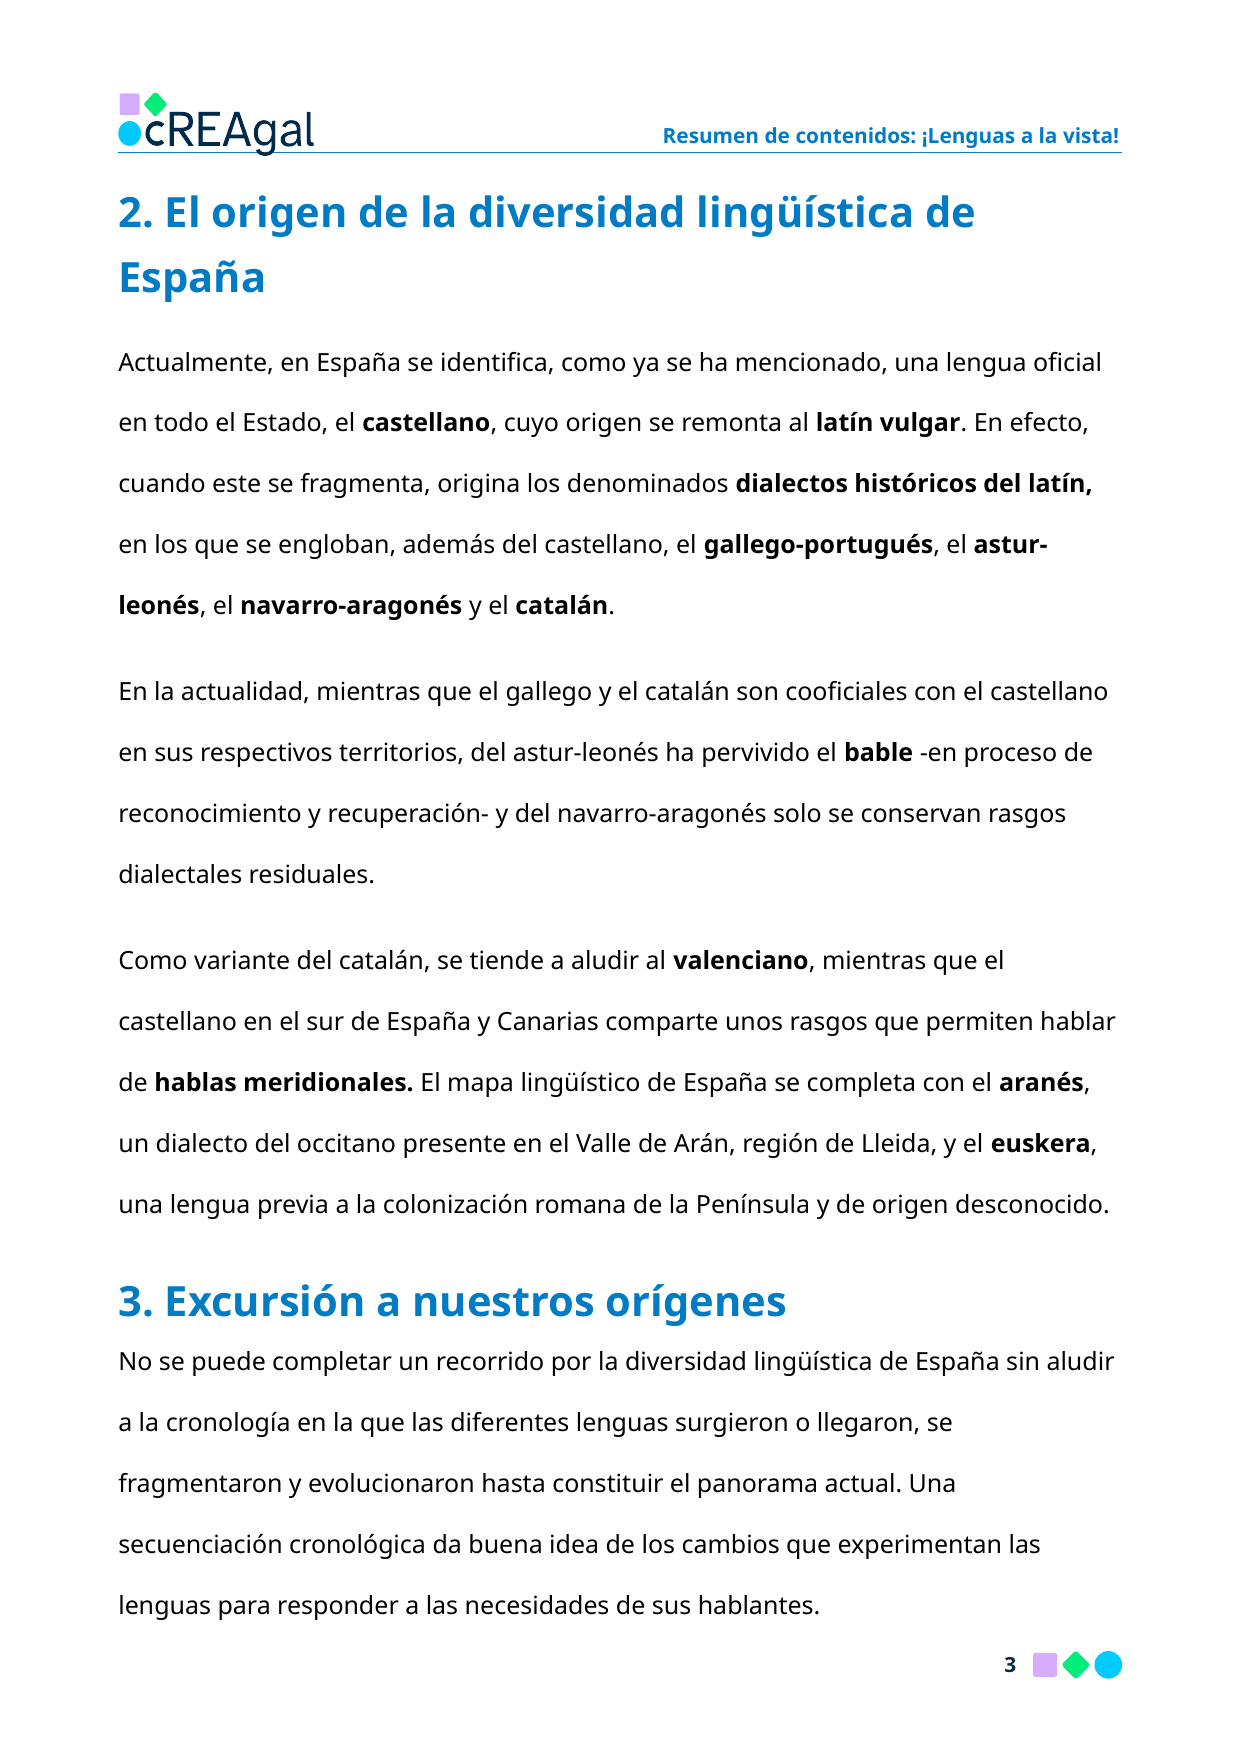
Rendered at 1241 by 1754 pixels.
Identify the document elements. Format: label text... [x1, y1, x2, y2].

text En la actualidad, mientras que el gallego y el catalán son cooficiales con el castellano en sus respectivos territorios, del astur-leonés ha pervivido el bable -en proceso de reconocimiento y recuperación- y del navarro-aragonés solo se conservan rasgos dialectales residuales. [118, 674, 1122, 891]
picture [118, 93, 314, 156]
subtitle 3. Excursión a nuestros orígenes [118, 1272, 1122, 1329]
subtitle 2. El origen de la diversidad lingüística de España [118, 182, 1122, 304]
text No se puede completar un recorrido por la diversidad lingüística de España sin aludir a la cronología en la que las diferentes lenguas surgieron o llegaron, se fragmentaron y evolucionaron hasta constituir el panorama actual. Una secuenciación cronológica da buena idea de los cambios que experimentan las lenguas para responder a las necesidades de sus hablantes. [118, 1344, 1122, 1622]
text Como variante del catalán, se tiende a aludir al valenciano, mientras que el castellano en el sur de España y Canarias comparte unos rasgos que permiten hablar de hablas meridionales. El mapa lingüístico de España se completa con el aranés, un dialecto del occitano presente en el Valle de Arán, región de Lleida, y el euskera, una lengua previa a la colonización romana de la Península y de origen desconocido. [118, 943, 1122, 1220]
text Actualmente, en España se identifica, como ya se ha mencionado, una lengua oficial en todo el Estado, el castellano, cuyo origen se remonta al latín vulgar. En efecto, cuando este se fragmenta, origina los denominados dialectos históricos del latín, en los que se engloban, además del castellano, el gallego-portugués, el astur-leonés, el navarro-aragonés y el catalán. [118, 344, 1122, 622]
